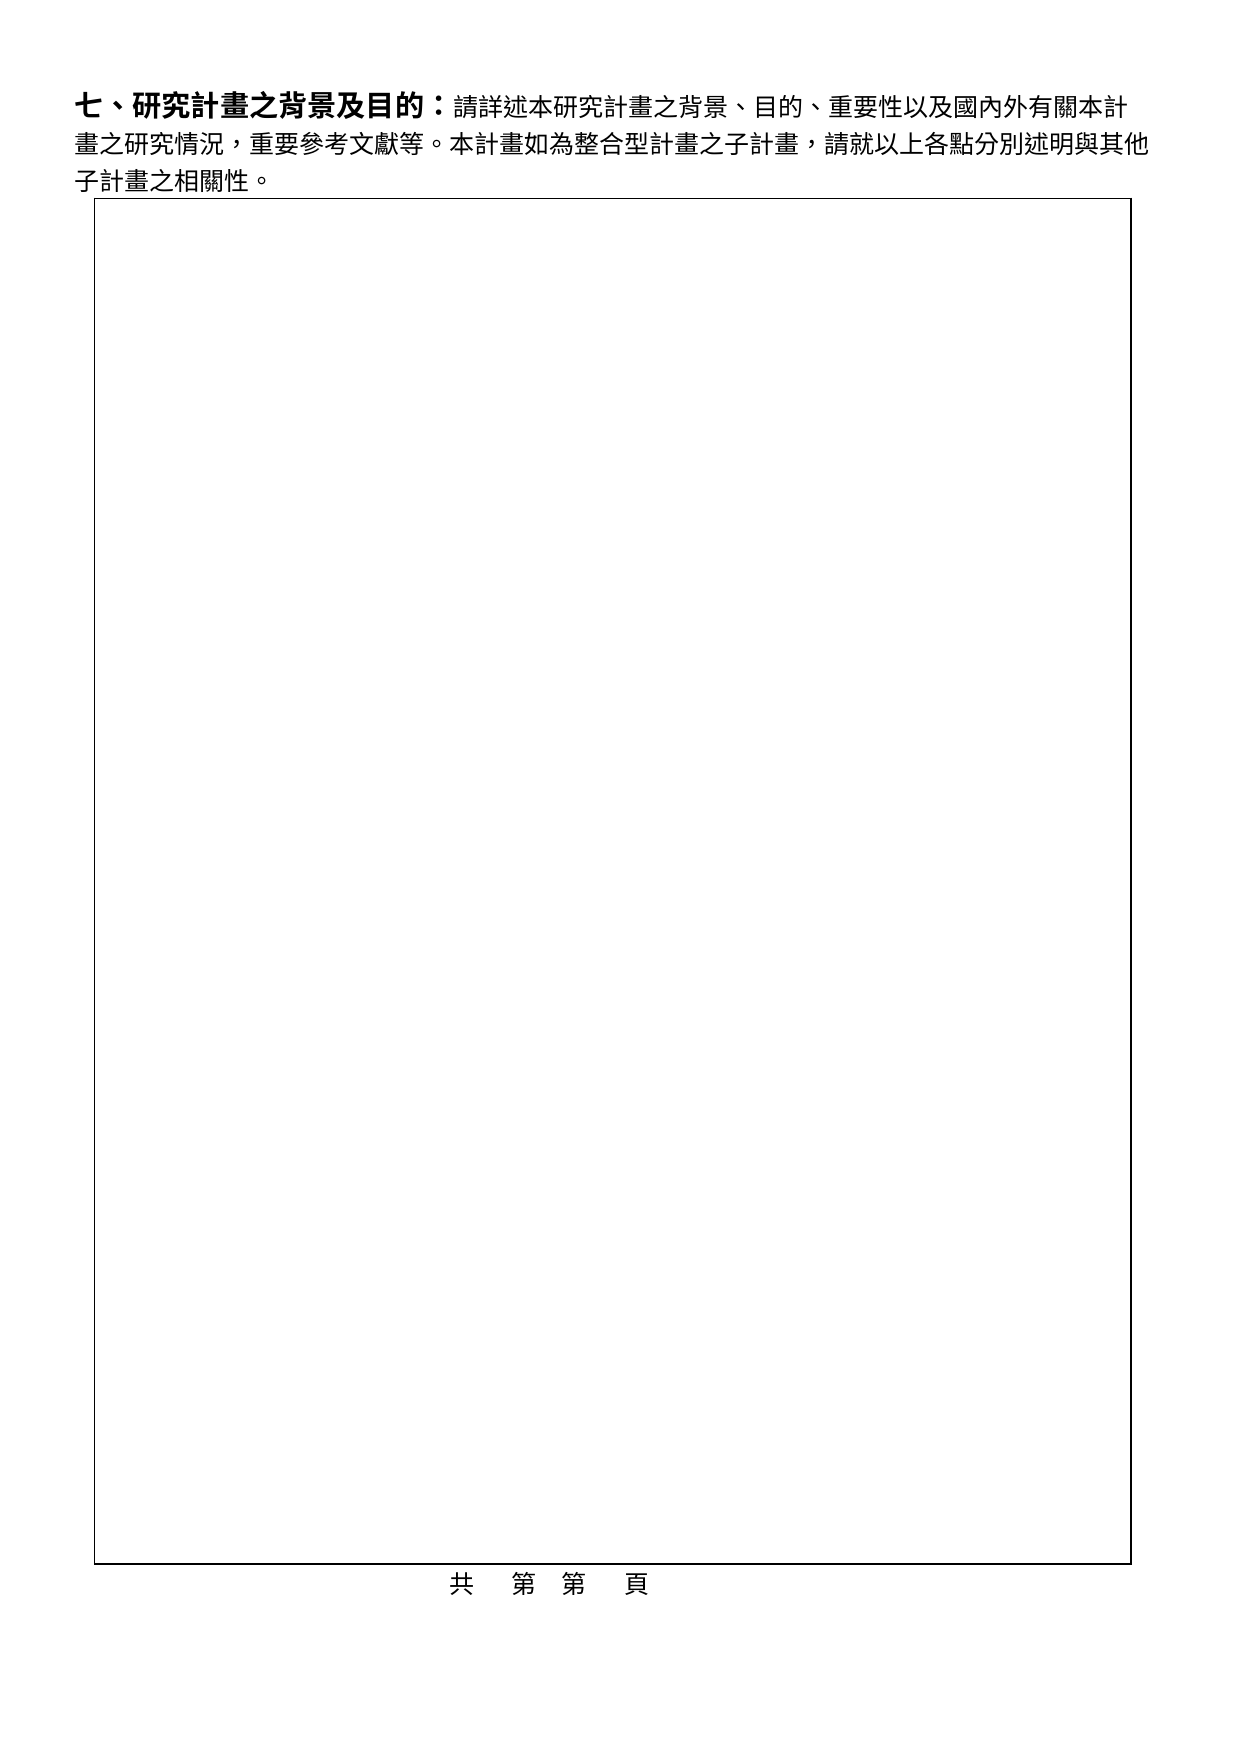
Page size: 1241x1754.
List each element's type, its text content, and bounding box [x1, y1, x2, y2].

text 七、研究計畫之背景及目的：請詳述本研究計畫之背景、目的、重要性以及國內外有關本計畫之研究情況，重要參考文獻等。本計畫如為整合型計畫之子計畫，請就以上各點分別述明與其他子計畫之相關性。 [74, 83, 1152, 197]
text 共 第 第 頁 [124, 1565, 1152, 1601]
table_header [95, 199, 1130, 1563]
